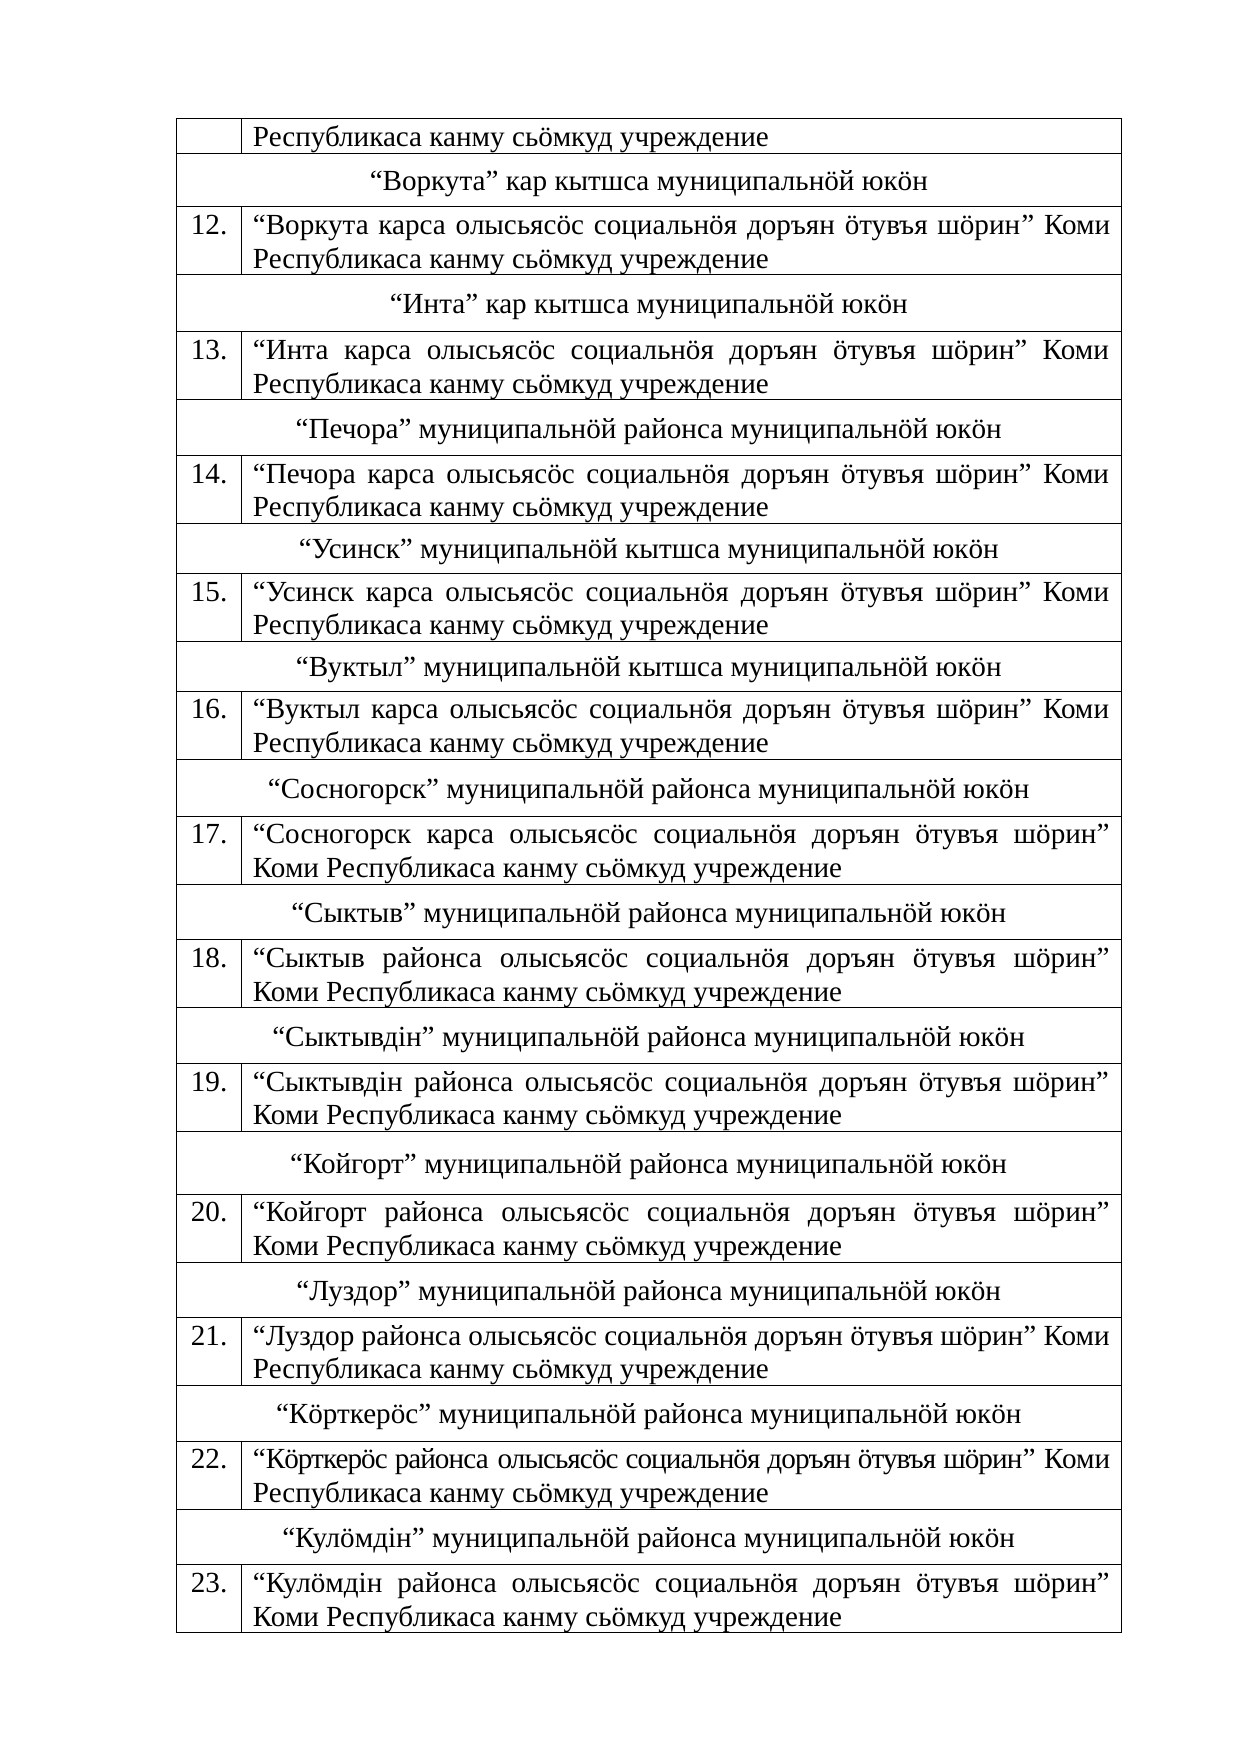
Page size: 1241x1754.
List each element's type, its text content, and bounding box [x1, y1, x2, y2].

table_cell “Воркута карса олысьясӧс социальнӧя доръян ӧтувъя шӧрин” Коми Республикаса канму сьӧмкуд учреждение [242, 207, 1121, 274]
table_cell “Кулӧмдін” муниципальнӧй районса муниципальнӧй юкӧн [177, 1510, 1121, 1564]
table_cell “Койгорт” муниципальнӧй районса муниципальнӧй юкӧн [177, 1132, 1121, 1193]
table_cell “Сыктывдін” муниципальнӧй районса муниципальнӧй юкӧн [177, 1008, 1121, 1063]
table_cell Республикаса канму сьӧмкуд учреждение [242, 119, 1121, 153]
table_cell 20. [177, 1195, 241, 1262]
table_cell “Усинск карса олысьясӧс социальнӧя доръян ӧтувъя шӧрин” Коми Республикаса канму сьӧмкуд учреждение [242, 574, 1121, 641]
table_cell 12. [177, 207, 241, 274]
table_cell “Кулӧмдін районса олысьясӧс социальнӧя доръян ӧтувъя шӧрин” Коми Республикаса канму сьӧмкуд учреждение [242, 1565, 1121, 1632]
table_cell “Сыктыв районса олысьясӧс социальнӧя доръян ӧтувъя шӧрин” Коми Республикаса канму сьӧмкуд учреждение [242, 940, 1121, 1007]
table_cell 15. [177, 574, 241, 641]
table_cell “Печора” муниципальнӧй районса муниципальнӧй юкӧн [177, 400, 1121, 455]
table_cell “Вуктыл карса олысьясӧс социальнӧя доръян ӧтувъя шӧрин” Коми Республикаса канму сьӧмкуд учреждение [242, 692, 1121, 759]
table_cell [177, 119, 241, 153]
table_cell 18. [177, 940, 241, 1007]
table_cell 16. [177, 692, 241, 759]
table_cell “Воркута” кар кытшса муниципальнӧй юкӧн [177, 154, 1121, 206]
table_cell 21. [177, 1318, 241, 1385]
table_cell “Сыктывдін районса олысьясӧс социальнӧя доръян ӧтувъя шӧрин” Коми Республикаса канму сьӧмкуд учреждение [242, 1064, 1121, 1131]
table_cell “Инта карса олысьясӧс социальнӧя доръян ӧтувъя шӧрин” Коми Республикаса канму сьӧмкуд учреждение [242, 332, 1121, 399]
table_cell “Койгорт районса олысьясӧс социальнӧя доръян ӧтувъя шӧрин” Коми Республикаса канму сьӧмкуд учреждение [242, 1195, 1121, 1262]
table_cell “Сосногорск карса олысьясӧс социальнӧя доръян ӧтувъя шӧрин” Коми Республикаса канму сьӧмкуд учреждение [242, 817, 1121, 884]
table_cell 22. [177, 1442, 241, 1509]
table_cell 13. [177, 332, 241, 399]
table_cell “Луздор районса олысьясӧс социальнӧя доръян ӧтувъя шӧрин” Коми Республикаса канму сьӧмкуд учреждение [242, 1318, 1121, 1385]
table_cell “Кӧрткерӧс” муниципальнӧй районса муниципальнӧй юкӧн [177, 1386, 1121, 1441]
table_cell “Усинск” муниципальнӧй кытшса муниципальнӧй юкӧн [177, 524, 1121, 573]
table_cell “Печора карса олысьясӧс социальнӧя доръян ӧтувъя шӧрин” Коми Республикаса канму сьӧмкуд учреждение [242, 456, 1121, 523]
table_cell 14. [177, 456, 241, 523]
table_cell 23. [177, 1565, 241, 1632]
table_cell “Кӧрткерӧс районса олысьясӧс социальнӧя доръян ӧтувъя шӧрин” Коми Республикаса канму сьӧмкуд учреждение [242, 1442, 1121, 1509]
table_cell “Луздор” муниципальнӧй районса муниципальнӧй юкӧн [177, 1263, 1121, 1317]
table_cell “Сыктыв” муниципальнӧй районса муниципальнӧй юкӧн [177, 885, 1121, 939]
table_cell 19. [177, 1064, 241, 1131]
table_cell “Инта” кар кытшса муниципальнӧй юкӧн [177, 275, 1121, 331]
table_cell “Вуктыл” муниципальнӧй кытшса муниципальнӧй юкӧн [177, 642, 1121, 691]
table_cell “Сосногорск” муниципальнӧй районса муниципальнӧй юкӧн [177, 760, 1121, 816]
table_cell 17. [177, 817, 241, 884]
